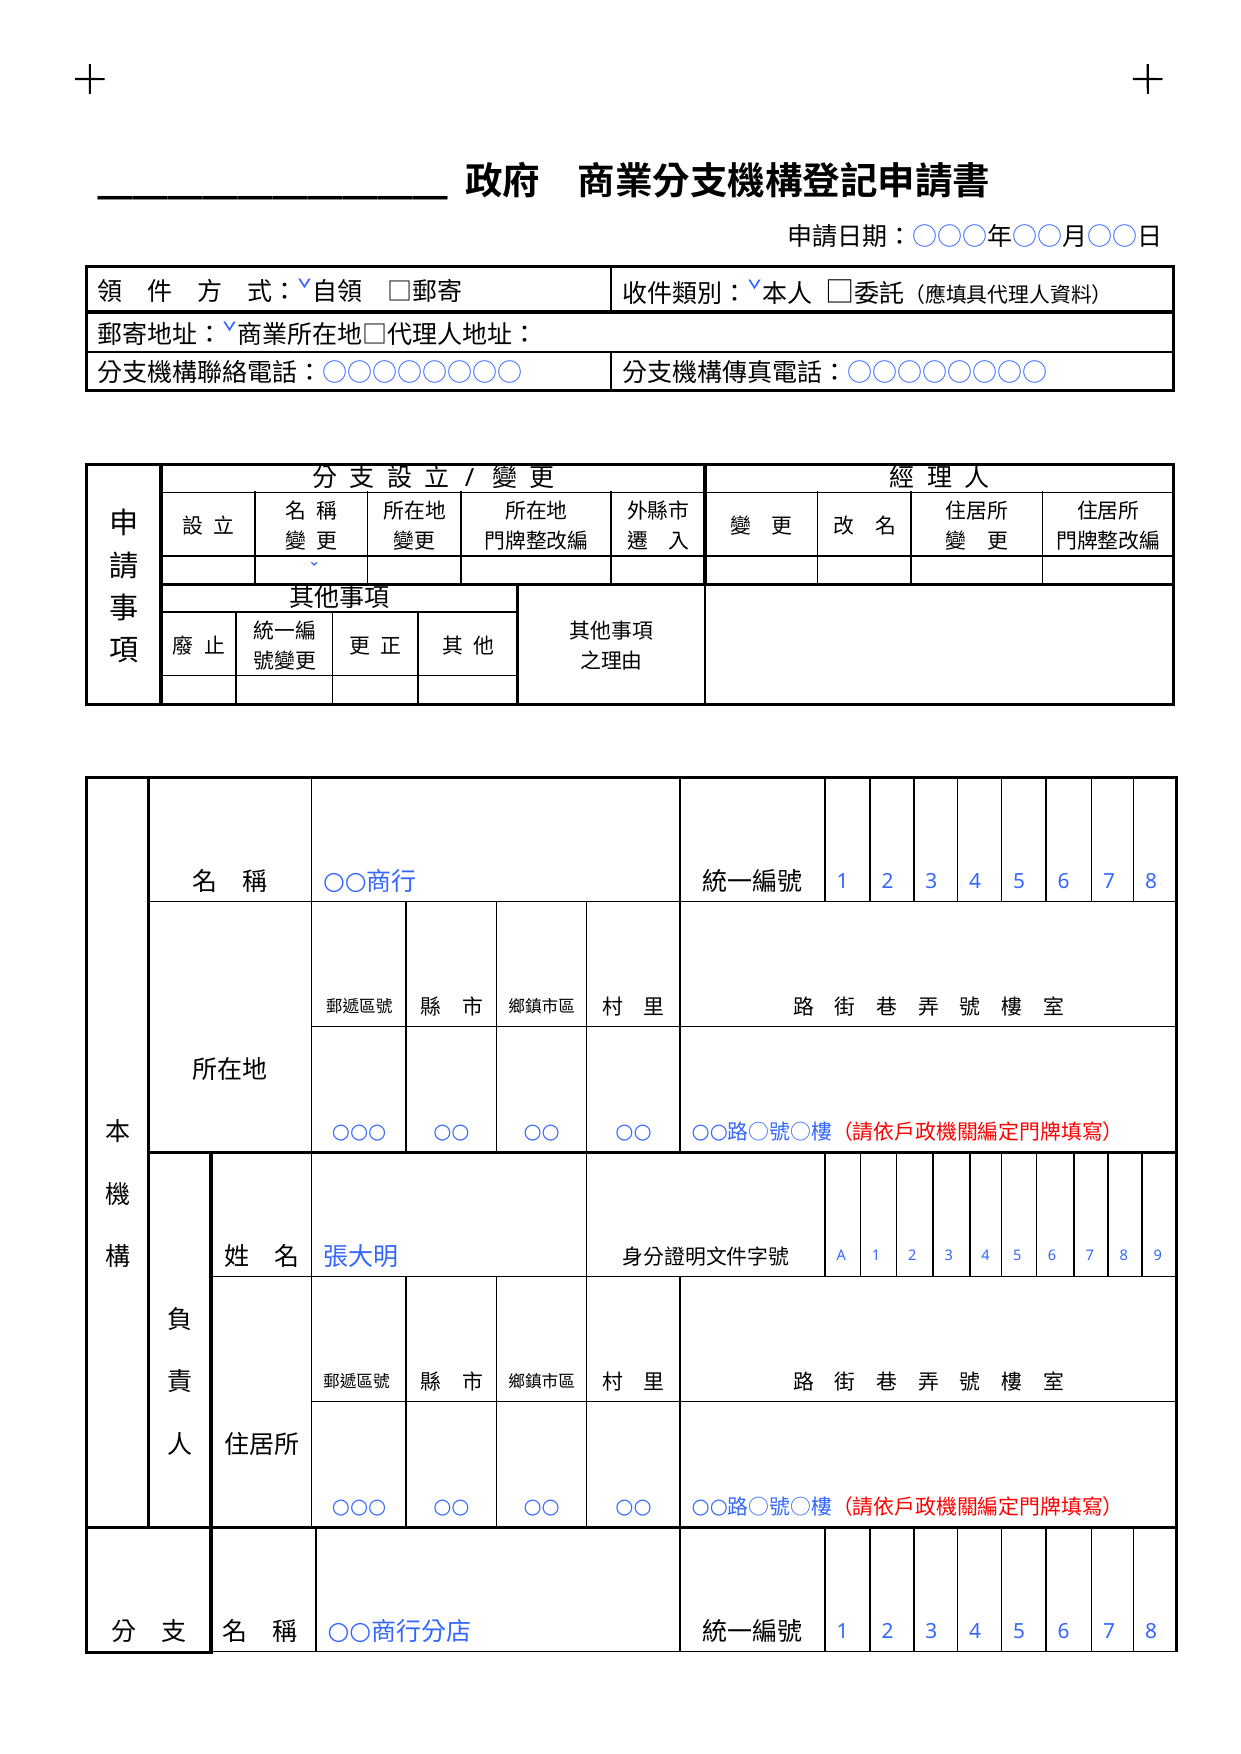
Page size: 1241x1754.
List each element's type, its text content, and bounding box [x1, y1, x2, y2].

table_cell [333, 676, 417, 703]
table_cell 其他事項 之理由 [519, 586, 704, 703]
table_cell ○○ [587, 1027, 679, 1151]
table_cell 姓 名 [213, 1154, 311, 1276]
table_header ○○商行 [312, 779, 679, 901]
table_cell [163, 557, 254, 583]
table_cell 分支機構聯絡電話：○○○○○○○○ [88, 353, 610, 389]
table_header 經 理 人 [707, 466, 1172, 491]
table_cell 1 [826, 1529, 869, 1651]
table_cell 所在地 門牌整改編 [462, 493, 610, 555]
table_cell [706, 586, 1172, 703]
table_cell 張大明 [312, 1154, 586, 1276]
table_cell [818, 557, 910, 583]
table_cell 住居所 門牌整改編 [1043, 493, 1172, 555]
table_header 8 [1134, 779, 1175, 901]
table_cell 所在地 [150, 902, 311, 1151]
table_cell 其他事項 [163, 586, 516, 611]
table_header 1 [826, 779, 869, 901]
table_header 3 [915, 779, 957, 901]
table_cell [163, 676, 235, 703]
table_cell 身分證明文件字號 [587, 1154, 824, 1276]
table_cell 8 [1109, 1154, 1141, 1276]
table_header 2 [871, 779, 913, 901]
table_cell A [826, 1154, 860, 1276]
table_header [1005, 151, 1174, 205]
table_cell 住居所 [213, 1277, 311, 1526]
table_cell [237, 676, 332, 703]
table_cell [612, 557, 703, 583]
table_cell 6 [1047, 1529, 1091, 1651]
table_cell [392, 253, 611, 265]
table_cell [707, 557, 817, 583]
table_cell [1043, 557, 1172, 583]
table_header 7 [1092, 779, 1133, 901]
table_cell 2 [871, 1529, 913, 1651]
table_cell 更 正 [333, 613, 417, 675]
table_cell [611, 253, 1174, 265]
table_cell ○○路○號○樓（請依戶政機關編定門牌填寫） [681, 1402, 1175, 1526]
table_cell 改 名 [818, 493, 910, 555]
table_cell 3 [934, 1154, 969, 1276]
table_cell [912, 557, 1042, 583]
table_cell 名 稱 [213, 1529, 315, 1651]
table_cell 設 立 [163, 493, 254, 555]
table_cell ˇ [256, 557, 367, 583]
table_cell ○○ [497, 1402, 586, 1526]
table_cell 分支機構傳真電話：○○○○○○○○ [612, 353, 1172, 389]
table_header 6 [1047, 779, 1091, 901]
table_cell 收件類別：ˇ本人 □委託（應填具代理人資料） [612, 268, 1172, 310]
table_cell 名 稱 變 更 [256, 493, 367, 555]
table_cell 縣 市 [407, 902, 496, 1026]
table_cell 統一編號變更 [237, 613, 332, 675]
table_cell 郵遞區號 [312, 902, 405, 1026]
table_cell [419, 676, 516, 703]
table_header 4 [958, 779, 1001, 901]
table_cell [86, 253, 392, 265]
table_cell ○○○ [312, 1027, 405, 1151]
table_cell ○○ [407, 1027, 496, 1151]
table_cell ○○ [407, 1402, 496, 1526]
table_header 5 [1002, 779, 1045, 901]
table_cell 2 [897, 1154, 932, 1276]
table_header 本 機 構 [88, 779, 147, 1526]
table_cell 變 更 [707, 493, 817, 555]
table_cell 申請日期：○○○年○○月○○日 [86, 205, 1174, 252]
table_cell 郵遞區號 [312, 1277, 405, 1401]
table_cell 統一編號 [681, 1529, 824, 1651]
table_cell 住居所 變 更 [912, 493, 1042, 555]
table_cell 其 他 [419, 613, 516, 675]
table_header 名 稱 [150, 779, 311, 901]
table_cell 分 支 [88, 1529, 209, 1651]
table_cell 7 [1075, 1154, 1107, 1276]
table_cell 4 [971, 1154, 1001, 1276]
table_cell 所在地變更 [368, 493, 460, 555]
table_cell 1 [861, 1154, 896, 1276]
table_cell 縣 市 [407, 1277, 496, 1401]
table_cell 路 街 巷 弄 號 樓 室 [681, 1277, 1175, 1401]
table_cell 鄉鎮市區 [497, 902, 586, 1026]
table_cell [462, 557, 610, 583]
table_cell 外縣市遷 入 [612, 493, 703, 555]
table_cell 郵寄地址：ˇ商業所在地□代理人地址： [88, 314, 1172, 351]
table_cell ○○ [497, 1027, 586, 1151]
table_cell 鄉鎮市區 [497, 1277, 586, 1401]
table_cell 領 件 方 式：ˇ自領 □郵寄 [88, 268, 610, 310]
table_cell ○○商行分店 [317, 1529, 679, 1651]
table_header 統一編號 [681, 779, 824, 901]
table_cell 4 [958, 1529, 1001, 1651]
table_cell [368, 557, 460, 583]
table_cell 6 [1037, 1154, 1073, 1276]
table_cell 村 里 [587, 902, 679, 1026]
table_header ____________________ 政府 商業分支機構登記申請書 [86, 151, 1005, 205]
table_cell 負 責 人 [150, 1154, 209, 1526]
table_cell 9 [1143, 1154, 1175, 1276]
table_cell 5 [1002, 1529, 1045, 1651]
table_cell 廢 止 [163, 613, 235, 675]
table_cell 8 [1134, 1529, 1175, 1651]
table_cell 路 街 巷 弄 號 樓 室 [681, 902, 1175, 1026]
table_cell ○○路○號○樓（請依戶政機關編定門牌填寫） [681, 1027, 1175, 1151]
table_cell 3 [915, 1529, 957, 1651]
table_cell ○○○ [312, 1402, 405, 1526]
table_header 分 支 設 立 / 變 更 [163, 466, 703, 491]
table_cell 5 [1002, 1154, 1036, 1276]
table_cell 7 [1092, 1529, 1133, 1651]
table_cell 村 里 [587, 1277, 679, 1401]
table_cell ○○ [587, 1402, 679, 1526]
table_header 申請 事項 [88, 466, 159, 703]
